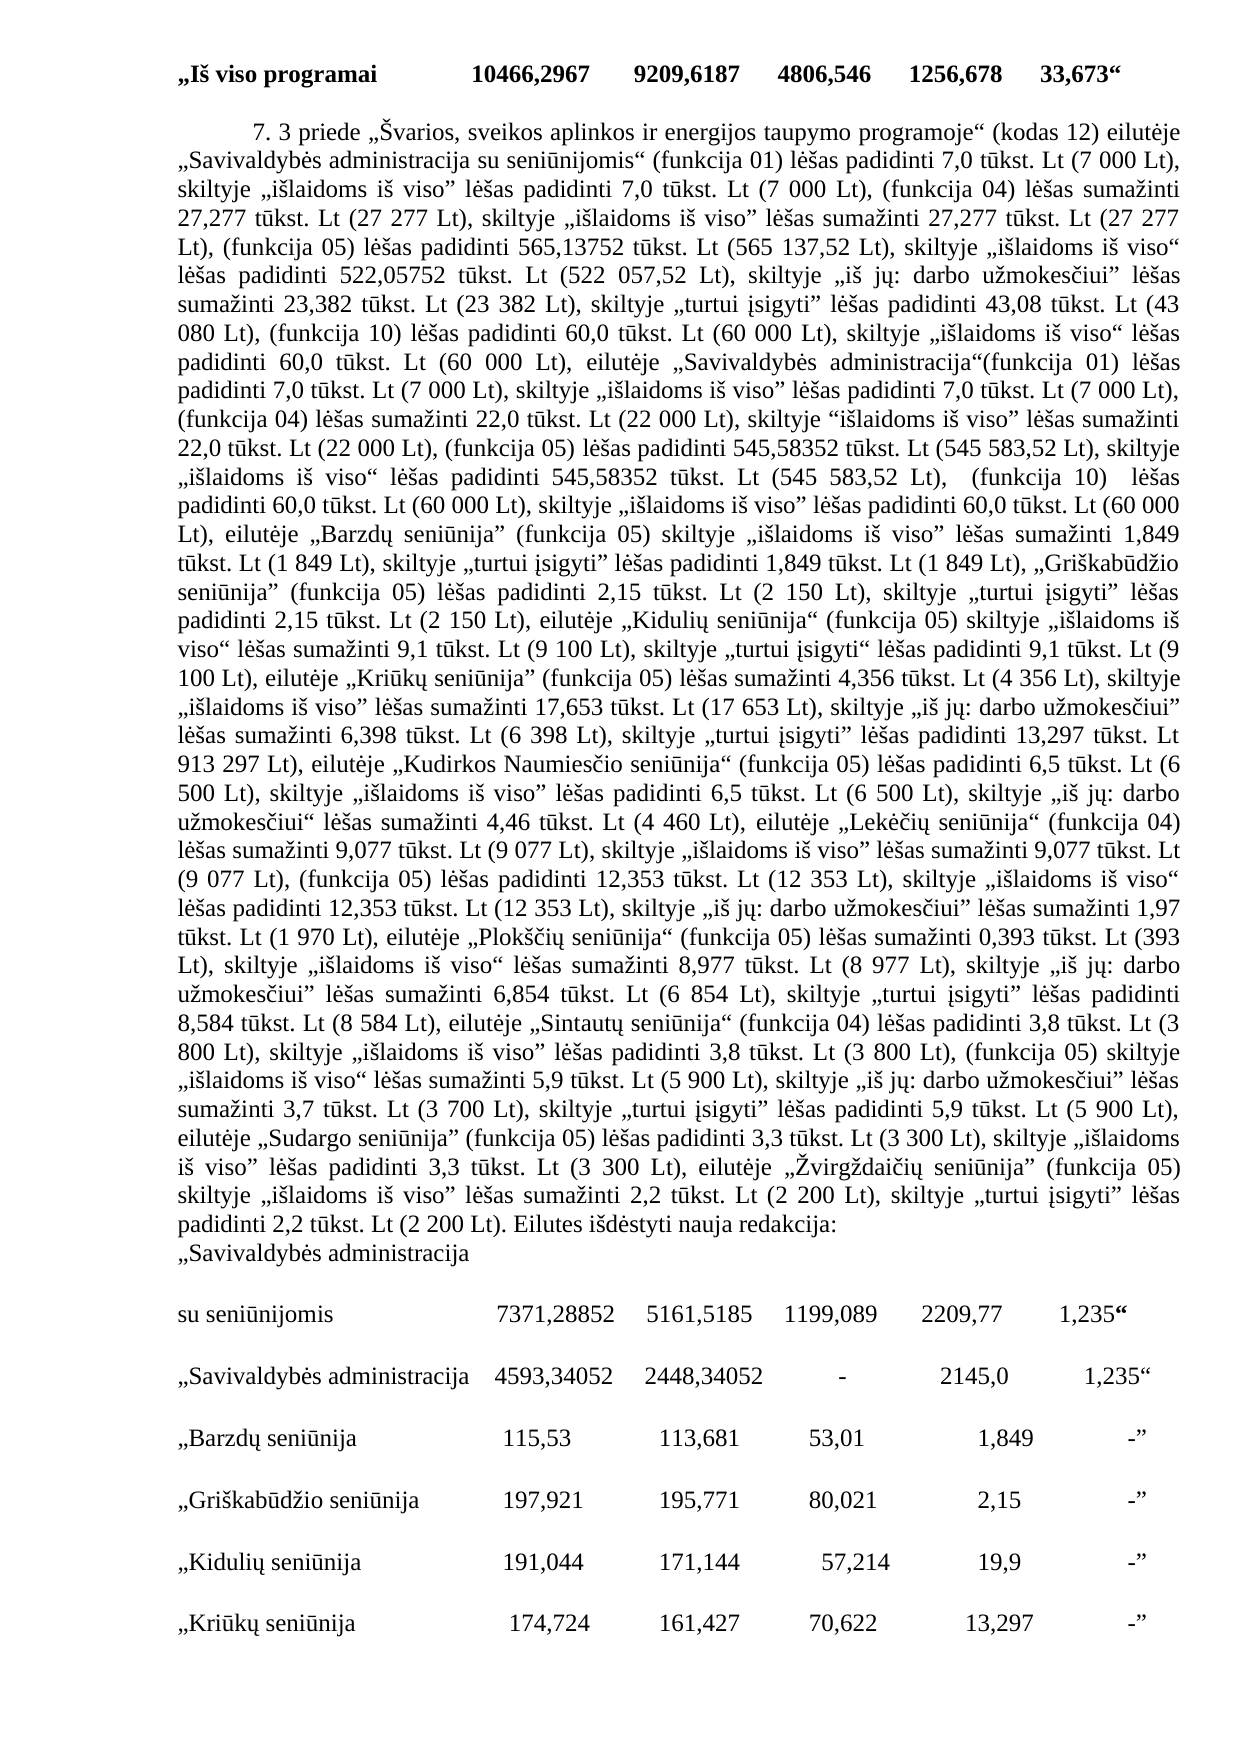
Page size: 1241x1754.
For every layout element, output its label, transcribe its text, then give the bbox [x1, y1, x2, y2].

text „Kriūkų seniūnija 174,724 161,427 70,622 13,297 -” [177, 1608, 1181, 1637]
text „Savivaldybės administracija 4593,34052 2448,34052 - 2145,0 1,235“ [177, 1361, 1181, 1390]
text 7. 3 priede „Švarios, sveikos aplinkos ir energijos taupymo programoje“ (kodas 12) eilutėje „Savivaldybės administracija su seniūnijomis“ (funkcija 01) lėšas padidinti 7,0 tūkst. Lt (7 000 Lt), skiltyje „išlaidoms iš viso” lėšas padidinti 7,0 tūkst. Lt (7 000 Lt), (funkcija 04) lėšas sumažinti 27,277 tūkst. Lt (27 277 Lt), skiltyje „išlaidoms iš viso” lėšas sumažinti 27,277 tūkst. Lt (27 277 Lt), (funkcija 05) lėšas padidinti 565,13752 tūkst. Lt (565 137,52 Lt), skiltyje „išlaidoms iš viso“ lėšas padidinti 522,05752 tūkst. Lt (522 057,52 Lt), skiltyje „iš jų: darbo užmokesčiui” lėšas sumažinti 23,382 tūkst. Lt (23 382 Lt), skiltyje „turtui įsigyti” lėšas padidinti 43,08 tūkst. Lt (43 080 Lt), (funkcija 10) lėšas padidinti 60,0 tūkst. Lt (60 000 Lt), skiltyje „išlaidoms iš viso“ lėšas padidinti 60,0 tūkst. Lt (60 000 Lt), eilutėje „Savivaldybės administracija“(funkcija 01) lėšas padidinti 7,0 tūkst. Lt (7 000 Lt), skiltyje „išlaidoms iš viso” lėšas padidinti 7,0 tūkst. Lt (7 000 Lt), (funkcija 04) lėšas sumažinti 22,0 tūkst. Lt (22 000 Lt), skiltyje “išlaidoms iš viso” lėšas sumažinti 22,0 tūkst. Lt (22 000 Lt), (funkcija 05) lėšas padidinti 545,58352 tūkst. Lt (545 583,52 Lt), skiltyje „išlaidoms iš viso“ lėšas padidinti 545,58352 tūkst. Lt (545 583,52 Lt), (funkcija 10) lėšas padidinti 60,0 tūkst. Lt (60 000 Lt), skiltyje „išlaidoms iš viso” lėšas padidinti 60,0 tūkst. Lt (60 000 Lt), eilutėje „Barzdų seniūnija” (funkcija 05) skiltyje „išlaidoms iš viso” lėšas sumažinti 1,849 tūkst. Lt (1 849 Lt), skiltyje „turtui įsigyti” lėšas padidinti 1,849 tūkst. Lt (1 849 Lt), „Griškabūdžio seniūnija” (funkcija 05) lėšas padidinti 2,15 tūkst. Lt (2 150 Lt), skiltyje „turtui įsigyti” lėšas padidinti 2,15 tūkst. Lt (2 150 Lt), eilutėje „Kidulių seniūnija“ (funkcija 05) skiltyje „išlaidoms iš viso“ lėšas sumažinti 9,1 tūkst. Lt (9 100 Lt), skiltyje „turtui įsigyti“ lėšas padidinti 9,1 tūkst. Lt (9 100 Lt), eilutėje „Kriūkų seniūnija” (funkcija 05) lėšas sumažinti 4,356 tūkst. Lt (4 356 Lt), skiltyje „išlaidoms iš viso” lėšas sumažinti 17,653 tūkst. Lt (17 653 Lt), skiltyje „iš jų: darbo užmokesčiui” lėšas sumažinti 6,398 tūkst. Lt (6 398 Lt), skiltyje „turtui įsigyti” lėšas padidinti 13,297 tūkst. Lt 913 297 Lt), eilutėje „Kudirkos Naumiesčio seniūnija“ (funkcija 05) lėšas padidinti 6,5 tūkst. Lt (6 500 Lt), skiltyje „išlaidoms iš viso” lėšas padidinti 6,5 tūkst. Lt (6 500 Lt), skiltyje „iš jų: darbo užmokesčiui“ lėšas sumažinti 4,46 tūkst. Lt (4 460 Lt), eilutėje „Lekėčių seniūnija“ (funkcija 04) lėšas sumažinti 9,077 tūkst. Lt (9 077 Lt), skiltyje „išlaidoms iš viso” lėšas sumažinti 9,077 tūkst. Lt (9 077 Lt), (funkcija 05) lėšas padidinti 12,353 tūkst. Lt (12 353 Lt), skiltyje „išlaidoms iš viso“ lėšas padidinti 12,353 tūkst. Lt (12 353 Lt), skiltyje „iš jų: darbo užmokesčiui” lėšas sumažinti 1,97 tūkst. Lt (1 970 Lt), eilutėje „Plokščių seniūnija“ (funkcija 05) lėšas sumažinti 0,393 tūkst. Lt (393 Lt), skiltyje „išlaidoms iš viso“ lėšas sumažinti 8,977 tūkst. Lt (8 977 Lt), skiltyje „iš jų: darbo užmokesčiui” lėšas sumažinti 6,854 tūkst. Lt (6 854 Lt), skiltyje „turtui įsigyti” lėšas padidinti 8,584 tūkst. Lt (8 584 Lt), eilutėje „Sintautų seniūnija“ (funkcija 04) lėšas padidinti 3,8 tūkst. Lt (3 800 Lt), skiltyje „išlaidoms iš viso” lėšas padidinti 3,8 tūkst. Lt (3 800 Lt), (funkcija 05) skiltyje „išlaidoms iš viso“ lėšas sumažinti 5,9 tūkst. Lt (5 900 Lt), skiltyje „iš jų: darbo užmokesčiui” lėšas sumažinti 3,7 tūkst. Lt (3 700 Lt), skiltyje „turtui įsigyti” lėšas padidinti 5,9 tūkst. Lt (5 900 Lt), eilutėje „Sudargo seniūnija” (funkcija 05) lėšas padidinti 3,3 tūkst. Lt (3 300 Lt), skiltyje „išlaidoms iš viso” lėšas padidinti 3,3 tūkst. Lt (3 300 Lt), eilutėje „Žvirgždaičių seniūnija” (funkcija 05) skiltyje „išlaidoms iš viso” lėšas sumažinti 2,2 tūkst. Lt (2 200 Lt), skiltyje „turtui įsigyti” lėšas padidinti 2,2 tūkst. Lt (2 200 Lt). Eilutes išdėstyti nauja redakcija: [177, 117, 1181, 1238]
text „Kidulių seniūnija 191,044 171,144 57,214 19,9 -” [177, 1547, 1181, 1575]
text „Griškabūdžio seniūnija 197,921 195,771 80,021 2,15 -” [177, 1485, 1181, 1514]
text „Savivaldybės administracija [177, 1238, 1181, 1267]
text „Barzdų seniūnija 115,53 113,681 53,01 1,849 -” [177, 1423, 1181, 1452]
text „Iš viso programai 10466,2967 9209,6187 4806,546 1256,678 33,673“ [177, 59, 1181, 88]
text su seniūnijomis 7371,28852 5161,5185 1199,089 2209,77 1,235“ [177, 1299, 1181, 1328]
